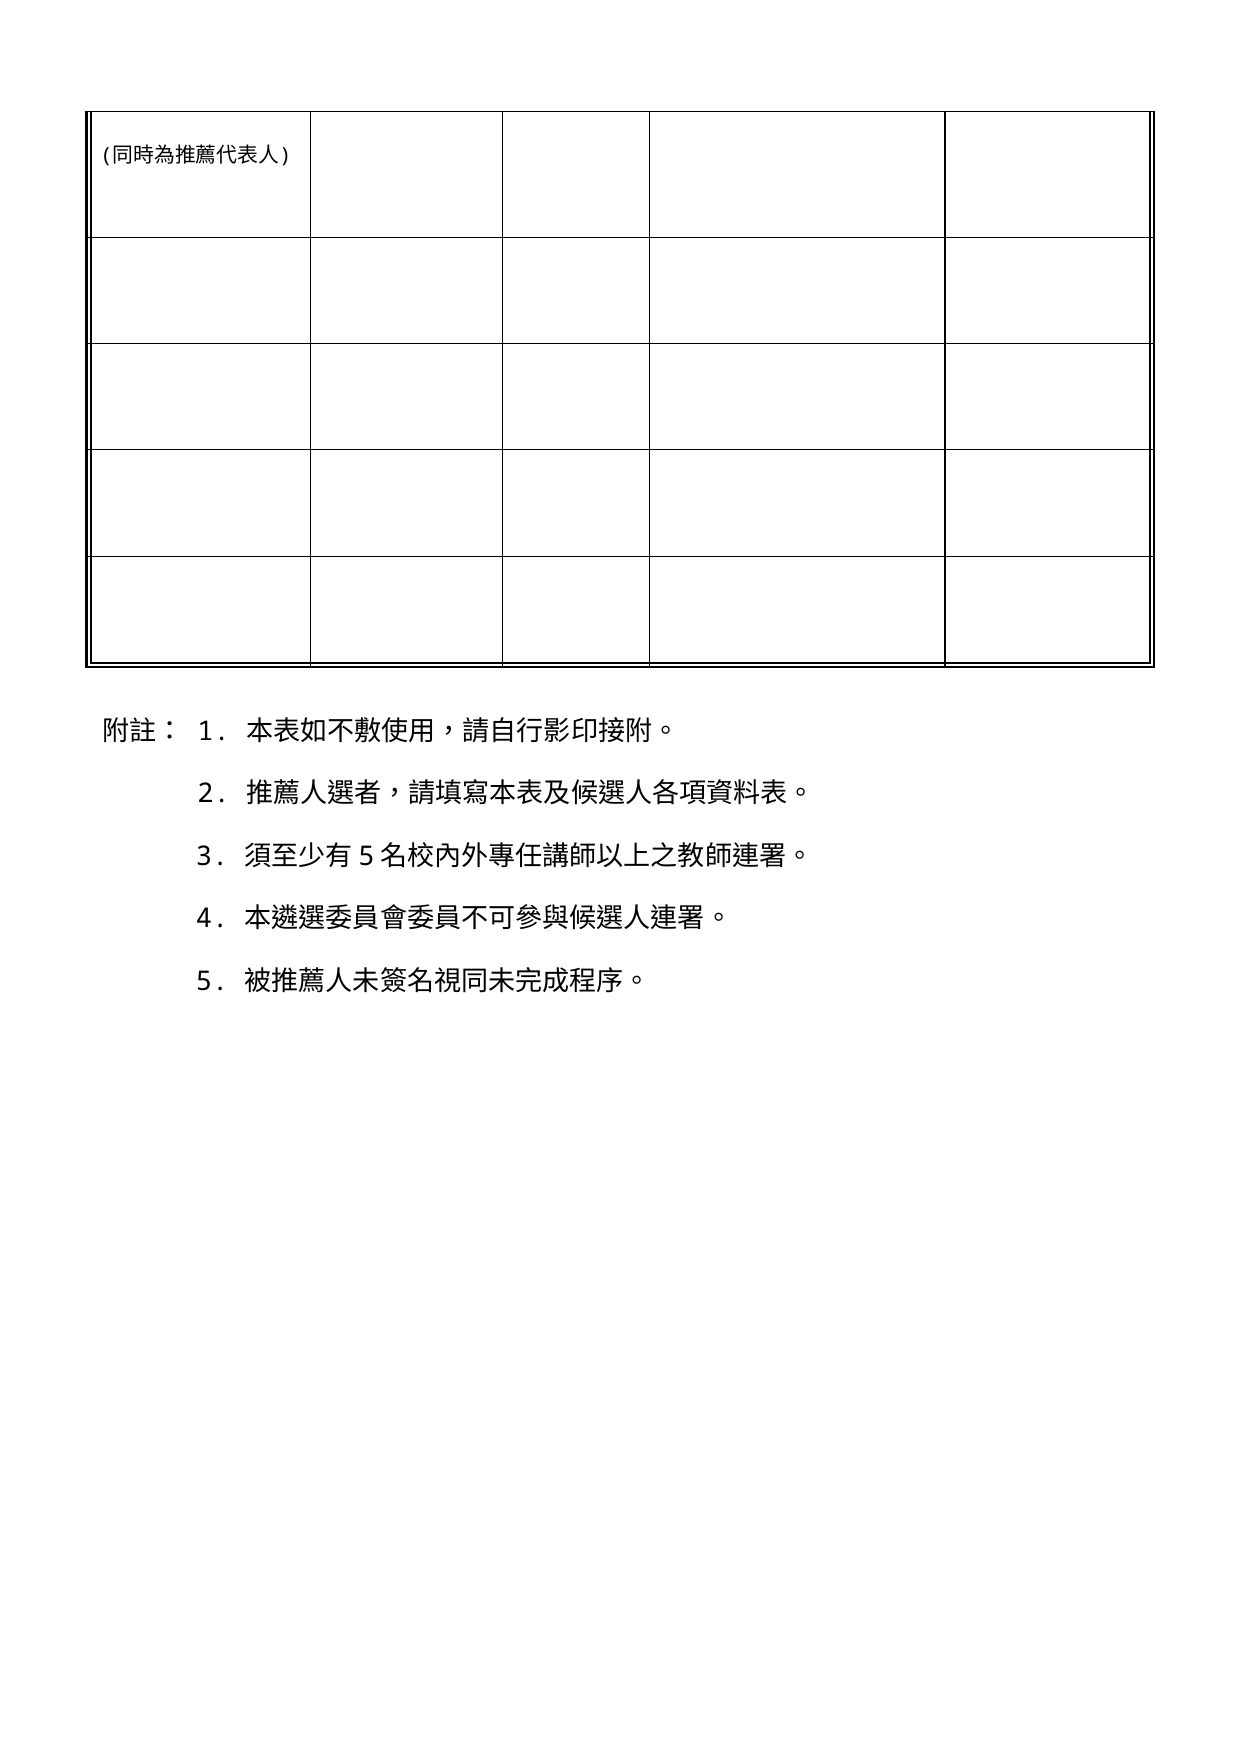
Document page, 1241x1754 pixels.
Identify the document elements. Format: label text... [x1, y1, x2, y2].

text 4. 本遴選委員會委員不可參與候選人連署。 [89, 874, 1152, 937]
table_cell [503, 450, 649, 556]
text 5. 被推薦人未簽名視同未完成程序。 [89, 937, 1152, 999]
table_cell [946, 450, 1149, 556]
table_cell [946, 238, 1149, 343]
table_cell [311, 450, 502, 556]
table_cell [311, 238, 502, 343]
table_cell [503, 557, 649, 662]
table_cell [946, 557, 1149, 662]
table_cell [650, 238, 944, 343]
table_cell (同時為推薦代表人) [92, 112, 310, 237]
table_cell [503, 238, 649, 343]
table_cell [946, 344, 1149, 449]
table_cell [92, 238, 310, 343]
table_cell [650, 344, 944, 449]
table_cell [311, 112, 502, 237]
table_cell [92, 557, 310, 662]
table_cell [650, 112, 944, 237]
table_cell [946, 112, 1149, 237]
text 2. 推薦人選者，請填寫本表及候選人各項資料表。 [89, 749, 1152, 812]
table_cell [650, 450, 944, 556]
table_cell [92, 344, 310, 449]
table_cell [503, 112, 649, 237]
table_cell [311, 344, 502, 449]
table_cell [503, 344, 649, 449]
table_cell [311, 557, 502, 662]
table_cell [650, 557, 944, 662]
text 3. 須至少有5名校內外專任講師以上之教師連署。 [89, 812, 1152, 874]
text 附註： 1. 本表如不敷使用，請自行影印接附。 [89, 687, 1152, 749]
table_cell [92, 450, 310, 556]
